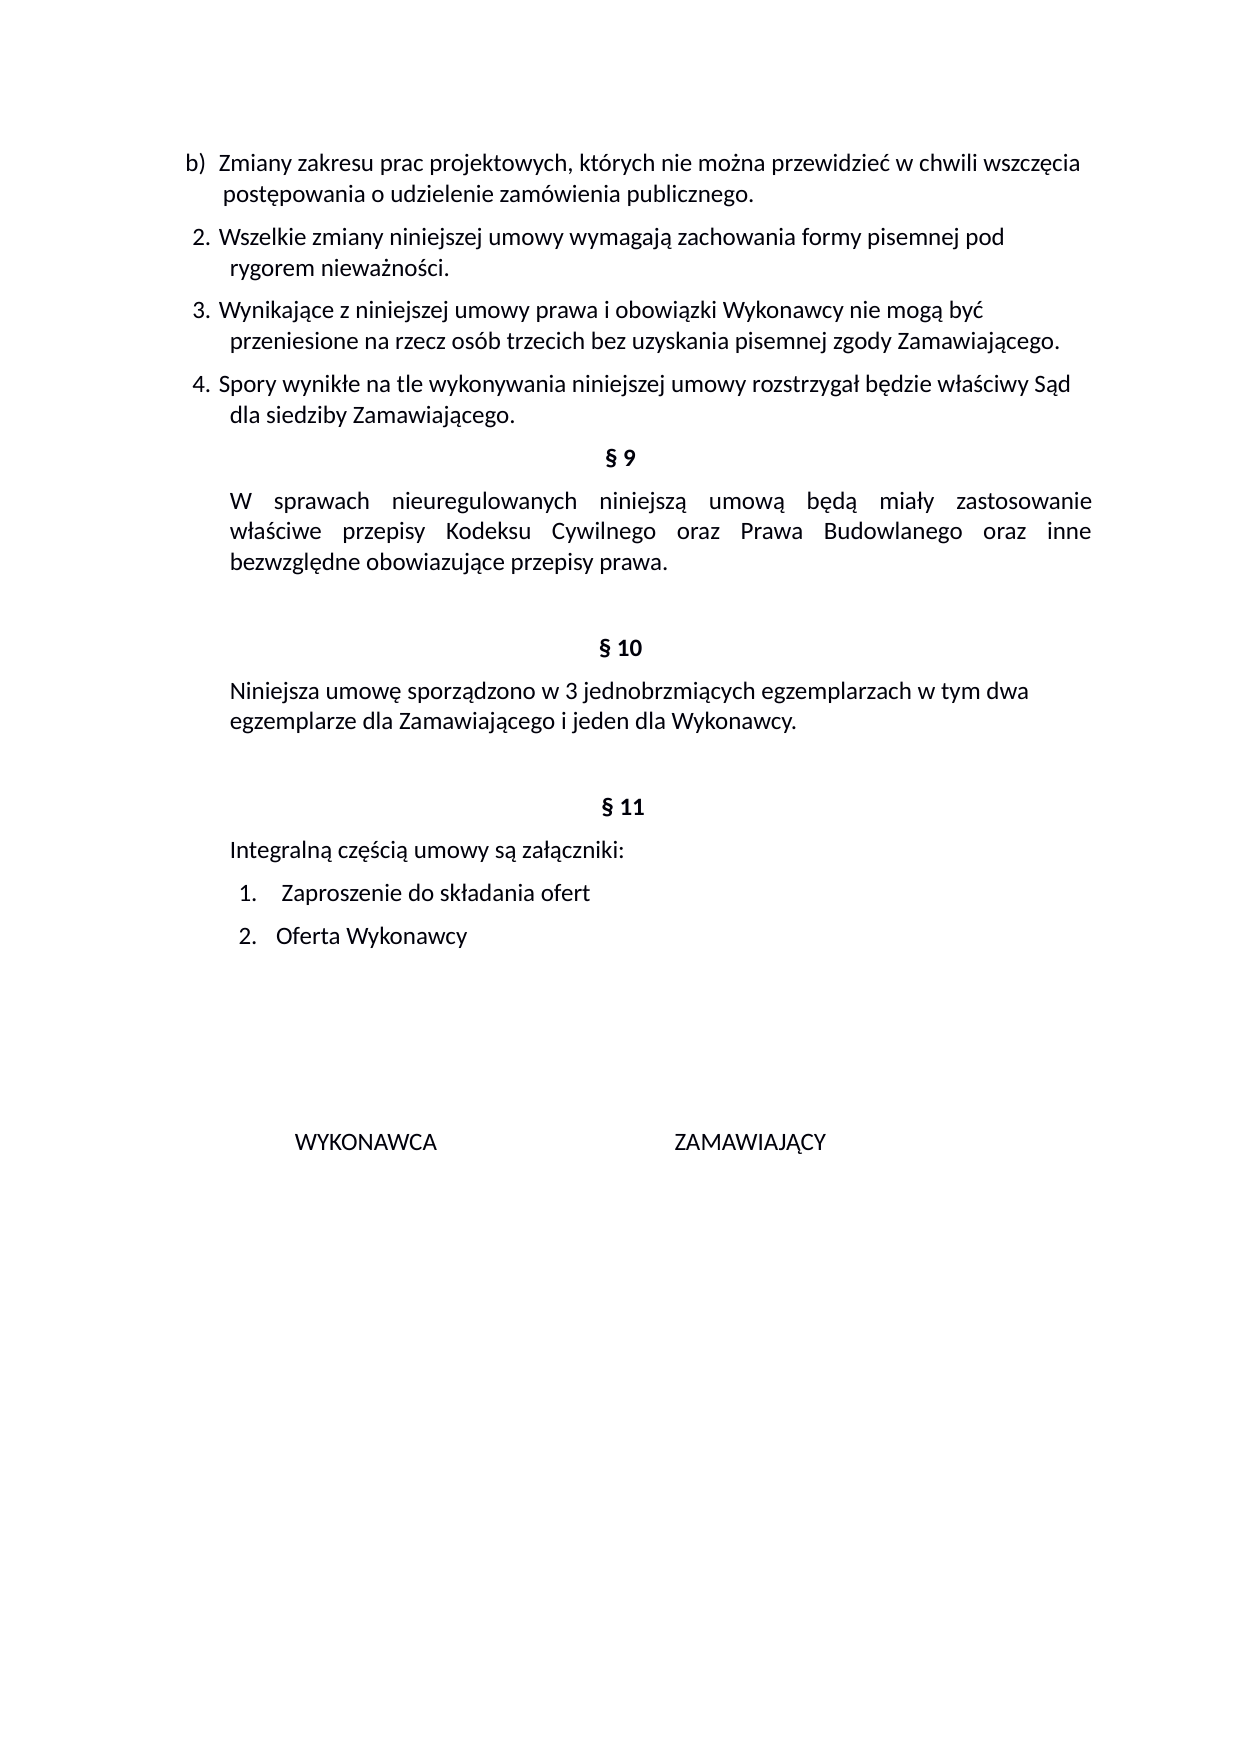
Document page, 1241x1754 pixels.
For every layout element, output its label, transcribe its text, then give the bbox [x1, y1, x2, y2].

list W sprawach nieuregulowanych niniejszą umową będą miały zastosowanie właściwe przepisy Kodeksu Cywilnego oraz Prawa Budowlanego oraz inne bezwzględne obowiazujące przepisy prawa. [229, 485, 1093, 576]
text § 10 [148, 632, 1093, 662]
text § 9 [148, 442, 1093, 472]
list Spory wynikłe na tle wykonywania niniejszej umowy rozstrzygał będzie właściwy Sąd dla siedziby Zamawiającego. [192, 368, 1093, 429]
list Wynikające z niniejszej umowy prawa i obowiązki Wykonawcy nie mogą być przeniesione na rzecz osób trzecich bez uzyskania pisemnej zgody Zamawiającego. [192, 295, 1093, 356]
list Niniejsza umowę sporządzono w 3 jednobrzmiących egzemplarzach w tym dwa egzemplarze dla Zamawiającego i jeden dla Wykonawcy. [229, 675, 1093, 736]
list Wszelkie zmiany niniejszej umowy wymagają zachowania formy pisemnej pod rygorem nieważności. [192, 221, 1093, 282]
list Integralną częścią umowy są załączniki: [229, 834, 1093, 865]
text WYKONAWCA ZAMAWIAJĄCY [148, 1126, 1093, 1156]
list Zaproszenie do składania ofert [238, 877, 1093, 908]
list Oferta Wykonawcy [238, 921, 1093, 951]
text § 11 [148, 791, 1093, 822]
list Zmiany zakresu prac projektowych, których nie można przewidzieć w chwili wszczęcia postępowania o udzielenie zamówienia publicznego. [185, 148, 1093, 209]
